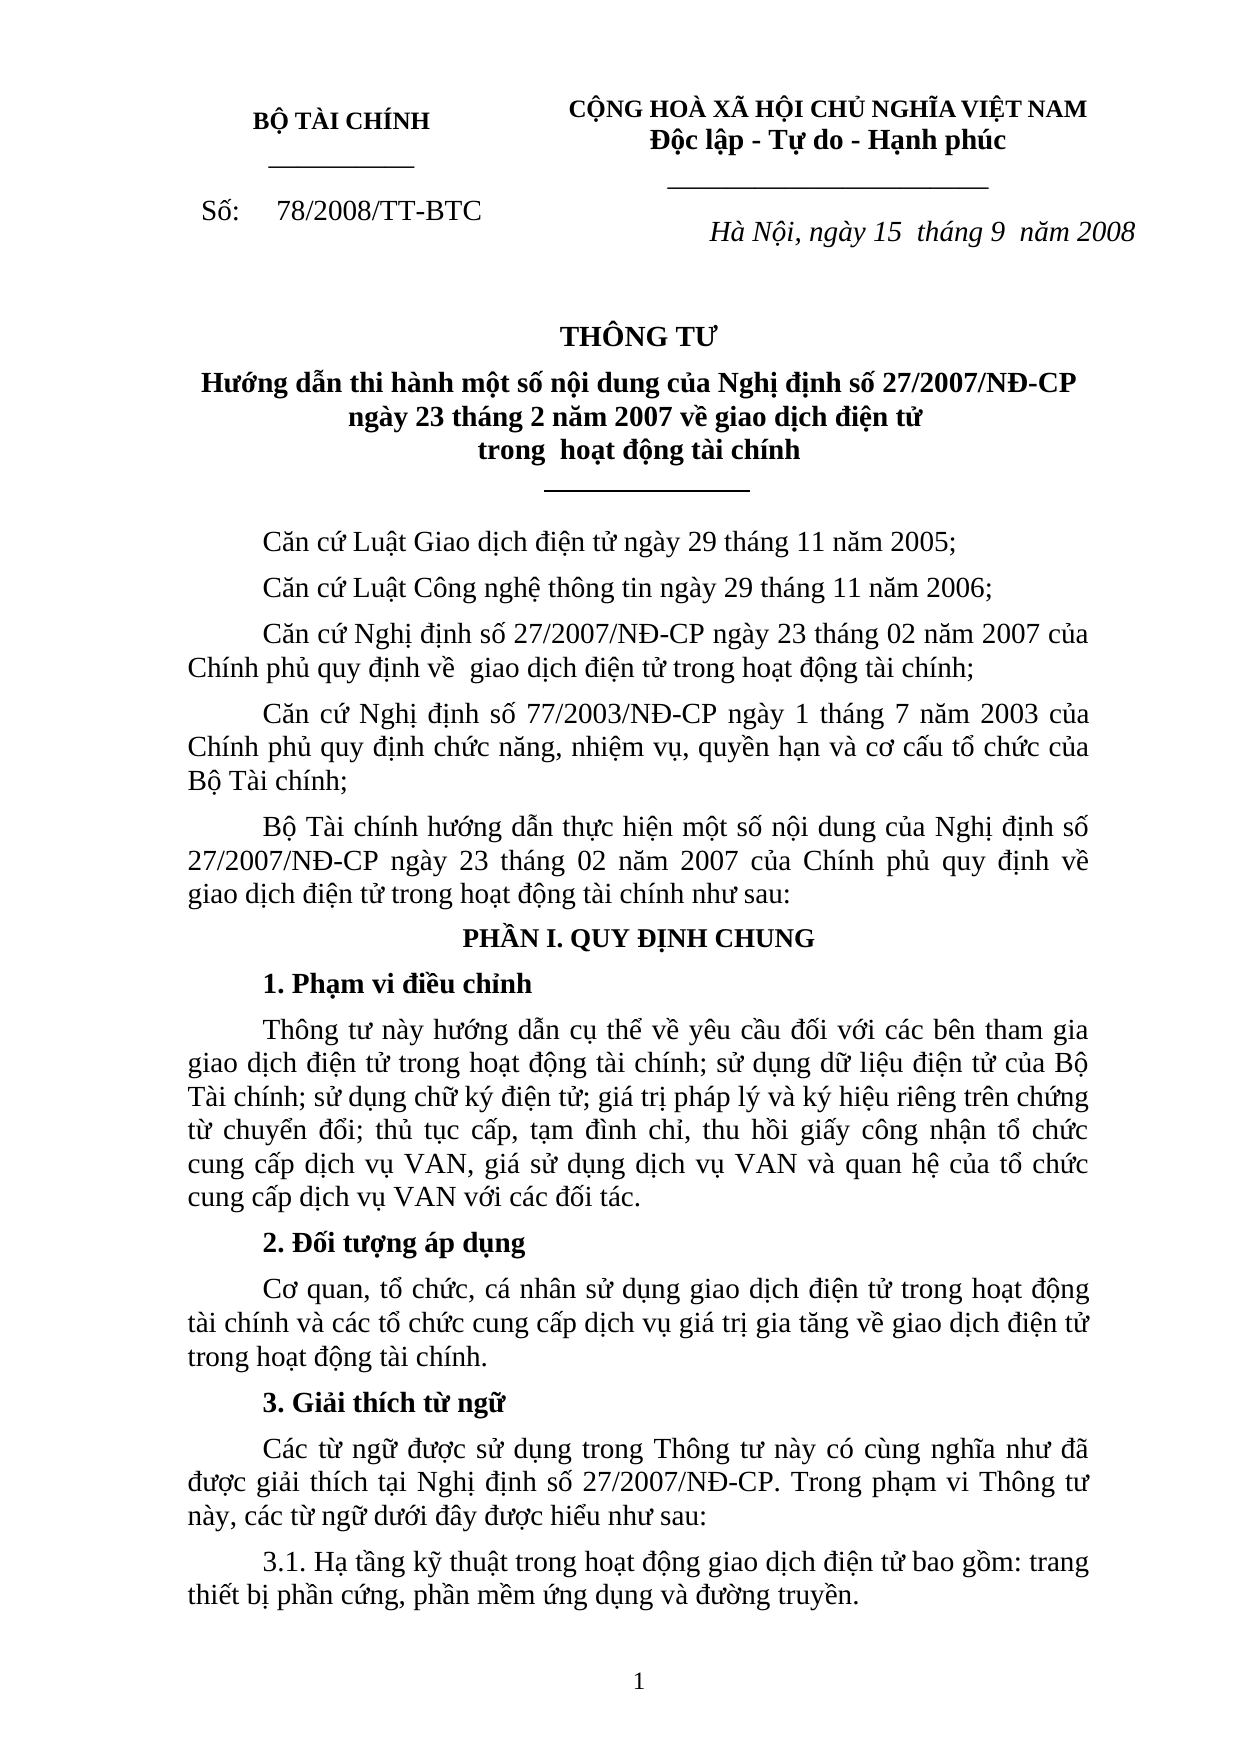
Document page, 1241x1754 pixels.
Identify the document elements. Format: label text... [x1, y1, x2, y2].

title Căn cứ Nghị định số 27/2007/NĐ-CP ngày 23 tháng 02 năm 2007 của Chính phủ quy định về giao dịch điện tử trong hoạt động tài chính; [187, 616, 1090, 683]
title Hướng dẫn thi hành một số nội dung của Nghị định số 27/2007/NĐ-CP ngày 23 tháng 2 năm 2007 về giao dịch điện tử [187, 365, 1090, 432]
title THÔNG TƯ [187, 319, 1090, 353]
text 2. Đối tượng áp dụng [187, 1226, 1090, 1259]
text 3.1. Hạ tầng kỹ thuật trong hoạt động giao dịch điện tử bao gồm: trang thiết bị phần cứng, phần mềm ứng dụng và đường truyền. [187, 1544, 1090, 1611]
text PHẦN I. QUY ĐỊNH CHUNG [187, 922, 1090, 953]
table_header CỘNG HOÀ XÃ HỘI CHỦ NGHĨA VIỆT NAM Độc lập - Tự do - Hạnh phúc ——————————— Hà Nội, ngày 15 tháng 9 năm 2008 [506, 94, 1149, 261]
table_header BỘ TÀI CHÍNH ————— Số: 78/2008/TT-BTC [176, 94, 506, 261]
text Thông tư này hướng dẫn cụ thể về yêu cầu đối với các bên tham gia giao dịch điện tử trong hoạt động tài chính; sử dụng dữ liệu điện tử của Bộ Tài chính; sử dụng chữ ký điện tử; giá trị pháp lý và ký hiệu riêng trên chứng từ chuyển đổi; thủ tục cấp, tạm đình chỉ, thu hồi giấy công nhận tổ chức cung cấp dịch vụ VAN, giá sử dụng dịch vụ VAN và quan hệ của tổ chức cung cấp dịch vụ VAN với các đối tác. [187, 1012, 1090, 1213]
text Các từ ngữ được sử dụng trong Thông tư này có cùng nghĩa như đã được giải thích tại Nghị định số 27/2007/NĐ-CP. Trong phạm vi Thông tư này, các từ ngữ dưới đây được hiểu như sau: [187, 1431, 1090, 1531]
text Cơ quan, tổ chức, cá nhân sử dụng giao dịch điện tử trong hoạt động tài chính và các tổ chức cung cấp dịch vụ giá trị gia tăng về giao dịch điện tử trong hoạt động tài chính. [187, 1272, 1090, 1372]
title Căn cứ Luật Giao dịch điện tử ngày 29 tháng 11 năm 2005; [187, 524, 1090, 558]
title Căn cứ Nghị định số 77/2003/NĐ-CP ngày 1 tháng 7 năm 2003 của Chính phủ quy định chức năng, nhiệm vụ, quyền hạn và cơ cấu tổ chức của Bộ Tài chính; [187, 696, 1090, 797]
text 1. Phạm vi điều chỉnh [187, 966, 1090, 999]
title Bộ Tài chính hướng dẫn thực hiện một số nội dung của Nghị định số 27/2007/NĐ-CP ngày 23 tháng 02 năm 2007 của Chính phủ quy định về giao dịch điện tử trong hoạt động tài chính như sau: [187, 809, 1090, 910]
text 3. Giải thích từ ngữ [187, 1385, 1090, 1418]
title trong hoạt động tài chính [187, 432, 1090, 466]
title Căn cứ Luật Công nghệ thông tin ngày 29 tháng 11 năm 2006; [187, 570, 1090, 604]
